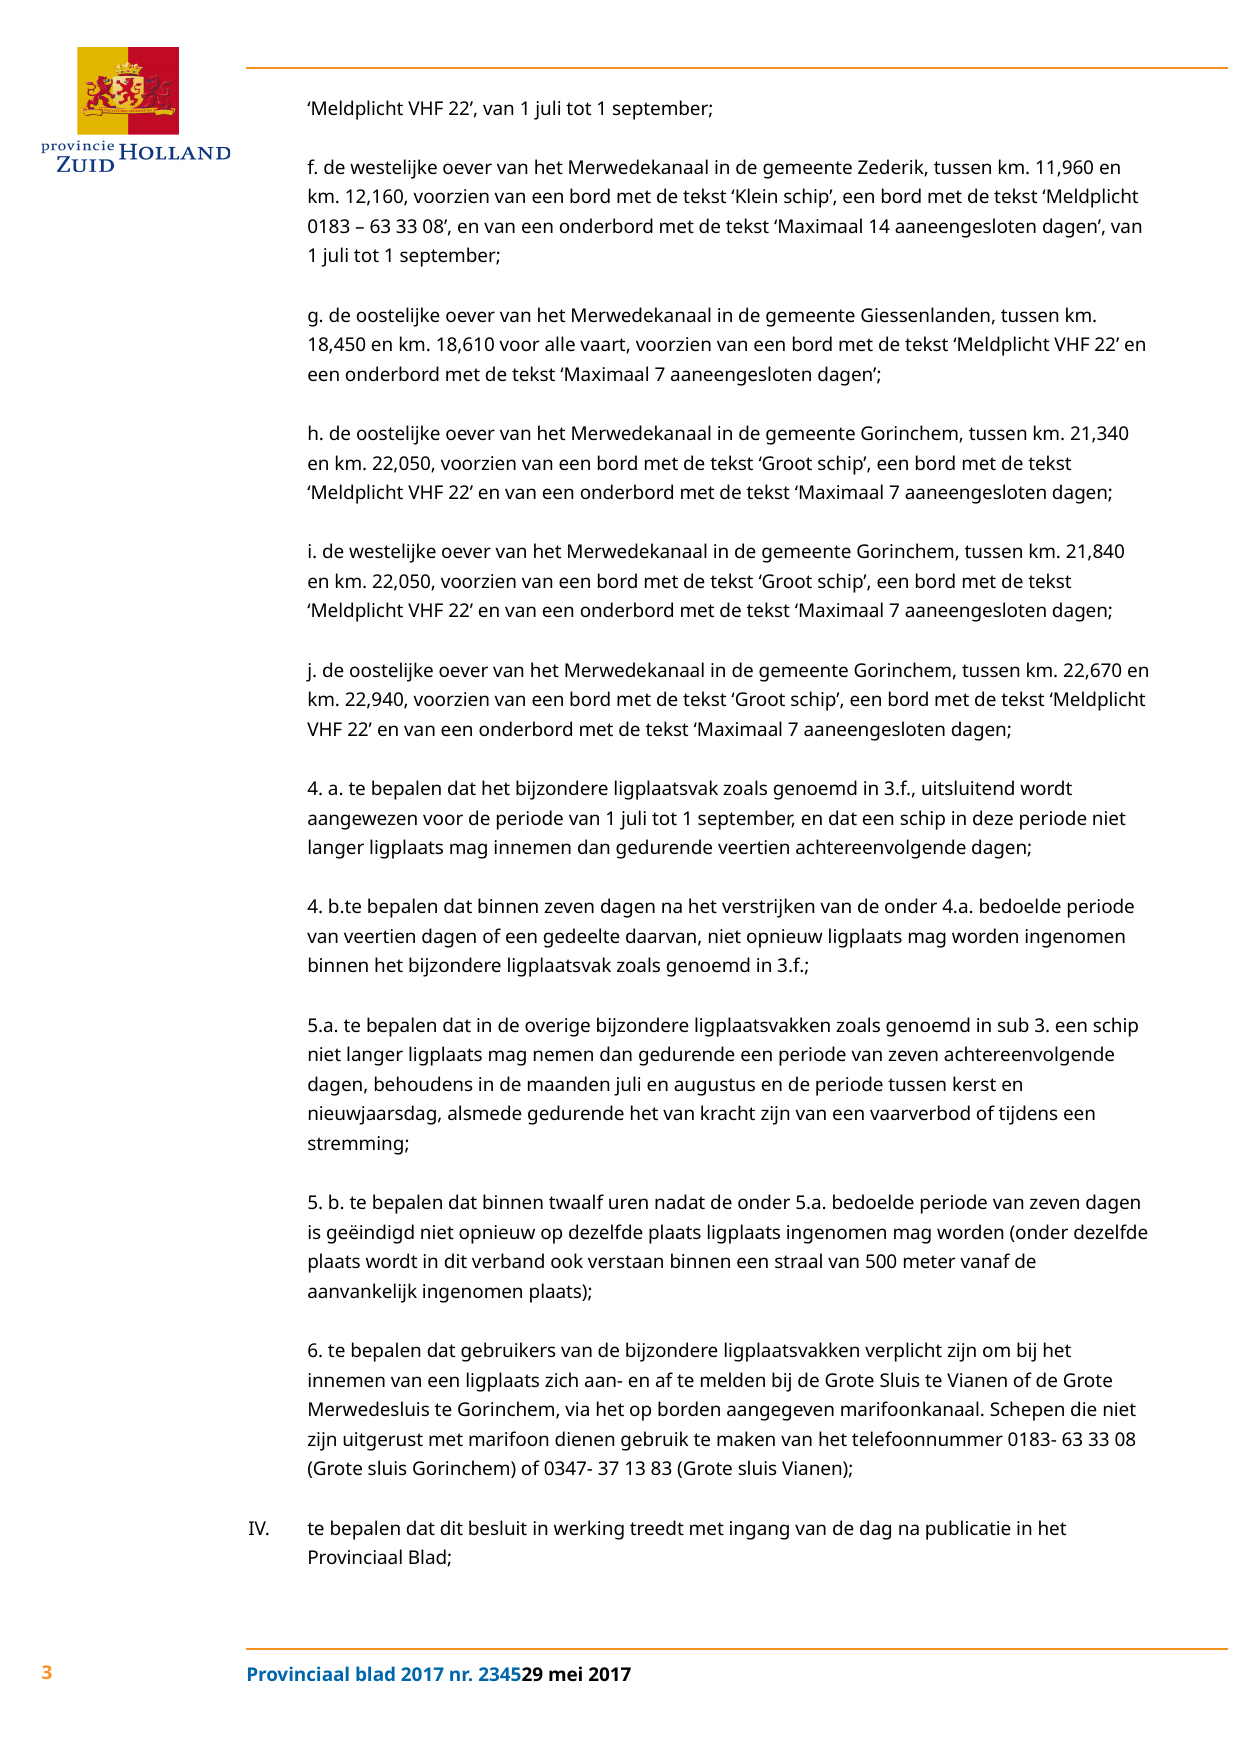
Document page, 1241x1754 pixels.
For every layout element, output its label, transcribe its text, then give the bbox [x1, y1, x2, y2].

list te bepalen dat dit besluit in werking treedt met ingang van de dag na publicatie in het Provinciaal Blad; [248, 1515, 1152, 1570]
list ‘Meldplicht VHF 22’, van 1 juli tot 1 september; [248, 95, 1152, 121]
list i. de westelijke oever van het Merwedekanaal in de gemeente Gorinchem, tussen km. 21,840 en km. 22,050, voorzien van een bord met de tekst ‘Groot schip’, een bord met de tekst ‘Meldplicht VHF 22’ en van een onderbord met de tekst ‘Maximaal 7 aaneengesloten dagen; [248, 538, 1152, 623]
list j. de oostelijke oever van het Merwedekanaal in de gemeente Gorinchem, tussen km. 22,670 en km. 22,940, voorzien van een bord met de tekst ‘Groot schip’, een bord met de tekst ‘Meldplicht VHF 22’ en van een onderbord met de tekst ‘Maximaal 7 aaneengesloten dagen; [248, 657, 1152, 742]
list h. de oostelijke oever van het Merwedekanaal in de gemeente Gorinchem, tussen km. 21,340 en km. 22,050, voorzien van een bord met de tekst ‘Groot schip’, een bord met de tekst ‘Meldplicht VHF 22’ en van een onderbord met de tekst ‘Maximaal 7 aaneengesloten dagen; [248, 420, 1152, 505]
list g. de oostelijke oever van het Merwedekanaal in de gemeente Giessenlanden, tussen km. 18,450 en km. 18,610 voor alle vaart, voorzien van een bord met de tekst ‘Meldplicht VHF 22’ en een onderbord met de tekst ‘Maximaal 7 aaneengesloten dagen’; [248, 302, 1152, 387]
list 5.a. te bepalen dat in de overige bijzondere ligplaatsvakken zoals genoemd in sub 3. een schip niet langer ligplaats mag nemen dan gedurende een periode van zeven achtereenvolgende dagen, behoudens in de maanden juli en augustus en de periode tussen kerst en nieuwjaarsdag, alsmede gedurende het van kracht zijn van een vaarverbod of tijdens een stremming; [248, 1012, 1152, 1156]
list 4. a. te bepalen dat het bijzondere ligplaatsvak zoals genoemd in 3.f., uitsluitend wordt aangewezen voor de periode van 1 juli tot 1 september, en dat een schip in deze periode niet langer ligplaats mag innemen dan gedurende veertien achtereenvolgende dagen; [248, 775, 1152, 860]
list 4. b.te bepalen dat binnen zeven dagen na het verstrijken van de onder 4.a. bedoelde periode van veertien dagen of een gedeelte daarvan, niet opnieuw ligplaats mag worden ingenomen binnen het bijzondere ligplaatsvak zoals genoemd in 3.f.; [248, 893, 1152, 978]
picture [41, 47, 231, 172]
list f. de westelijke oever van het Merwedekanaal in de gemeente Zederik, tussen km. 11,960 en km. 12,160, voorzien van een bord met de tekst ‘Klein schip’, een bord met de tekst ‘Meldplicht 0183 – 63 33 08’, en van een onderbord met de tekst ‘Maximaal 14 aaneengesloten dagen’, van 1 juli tot 1 september; [248, 154, 1152, 268]
list 6. te bepalen dat gebruikers van de bijzondere ligplaatsvakken verplicht zijn om bij het innemen van een ligplaats zich aan- en af te melden bij de Grote Sluis te Vianen of de Grote Merwedesluis te Gorinchem, via het op borden aangegeven marifoonkanaal. Schepen die niet zijn uitgerust met marifoon dienen gebruik te maken van het telefoonnummer 0183- 63 33 08 (Grote sluis Gorinchem) of 0347- 37 13 83 (Grote sluis Vianen); [248, 1337, 1152, 1481]
list 5. b. te bepalen dat binnen twaalf uren nadat de onder 5.a. bedoelde periode van zeven dagen is geëindigd niet opnieuw op dezelfde plaats ligplaats ingenomen mag worden (onder dezelfde plaats wordt in dit verband ook verstaan binnen een straal van 500 meter vanaf de aanvankelijk ingenomen plaats); [248, 1189, 1152, 1304]
